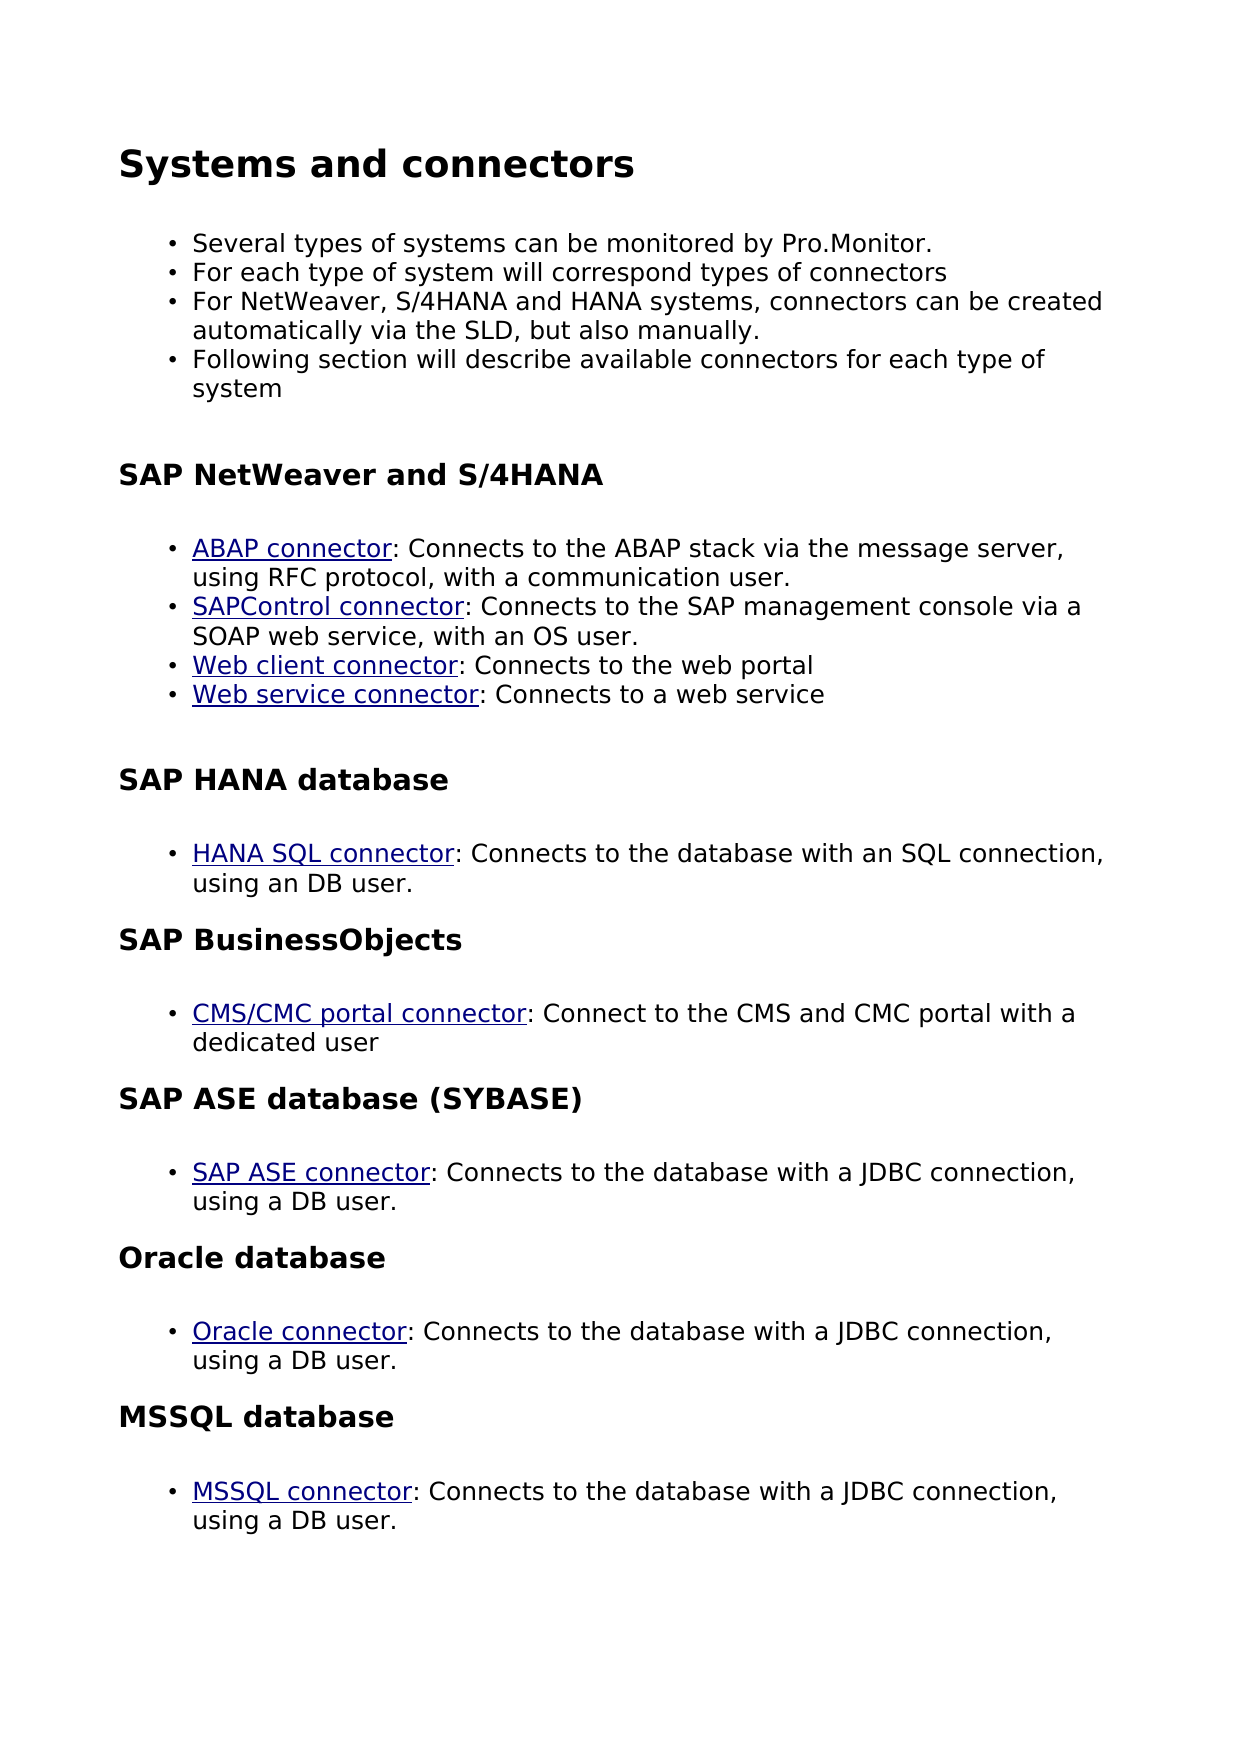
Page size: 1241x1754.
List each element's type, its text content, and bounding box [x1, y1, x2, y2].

subtitle Systems and connectors [118, 143, 1122, 187]
subtitle SAP NetWeaver and S/4HANA [118, 458, 1122, 492]
list For each type of system will correspond types of connectors [177, 258, 1122, 287]
list Web service connector: Connects to a web service [177, 680, 1122, 709]
subtitle SAP ASE database (SYBASE) [118, 1082, 1122, 1116]
list CMS/CMC portal connector: Connect to the CMS and CMC portal with a dedicated user [177, 999, 1122, 1057]
subtitle SAP BusinessObjects [118, 923, 1122, 957]
list ABAP connector: Connects to the ABAP stack via the message server, using RFC protocol, with a communication user. [177, 534, 1122, 592]
list Oracle connector: Connects to the database with a JDBC connection, using a DB user. [177, 1317, 1122, 1376]
subtitle SAP HANA database [118, 764, 1122, 798]
list For NetWeaver, S/4HANA and HANA systems, connectors can be created automatically via the SLD, but also manually. [177, 287, 1122, 345]
list MSSQL connector: Connects to the database with a JDBC connection, using a DB user. [177, 1477, 1122, 1535]
list SAP ASE connector: Connects to the database with a JDBC connection, using a DB user. [177, 1158, 1122, 1216]
list Web client connector: Connects to the web portal [177, 651, 1122, 680]
list Following section will describe available connectors for each type of system [177, 345, 1122, 404]
subtitle MSSQL database [118, 1401, 1122, 1435]
list Several types of systems can be monitored by Pro.Monitor. [177, 229, 1122, 258]
subtitle Oracle database [118, 1241, 1122, 1275]
list SAPControl connector: Connects to the SAP management console via a SOAP web service, with an OS user. [177, 592, 1122, 651]
list HANA SQL connector: Connects to the database with an SQL connection, using an DB user. [177, 839, 1122, 898]
